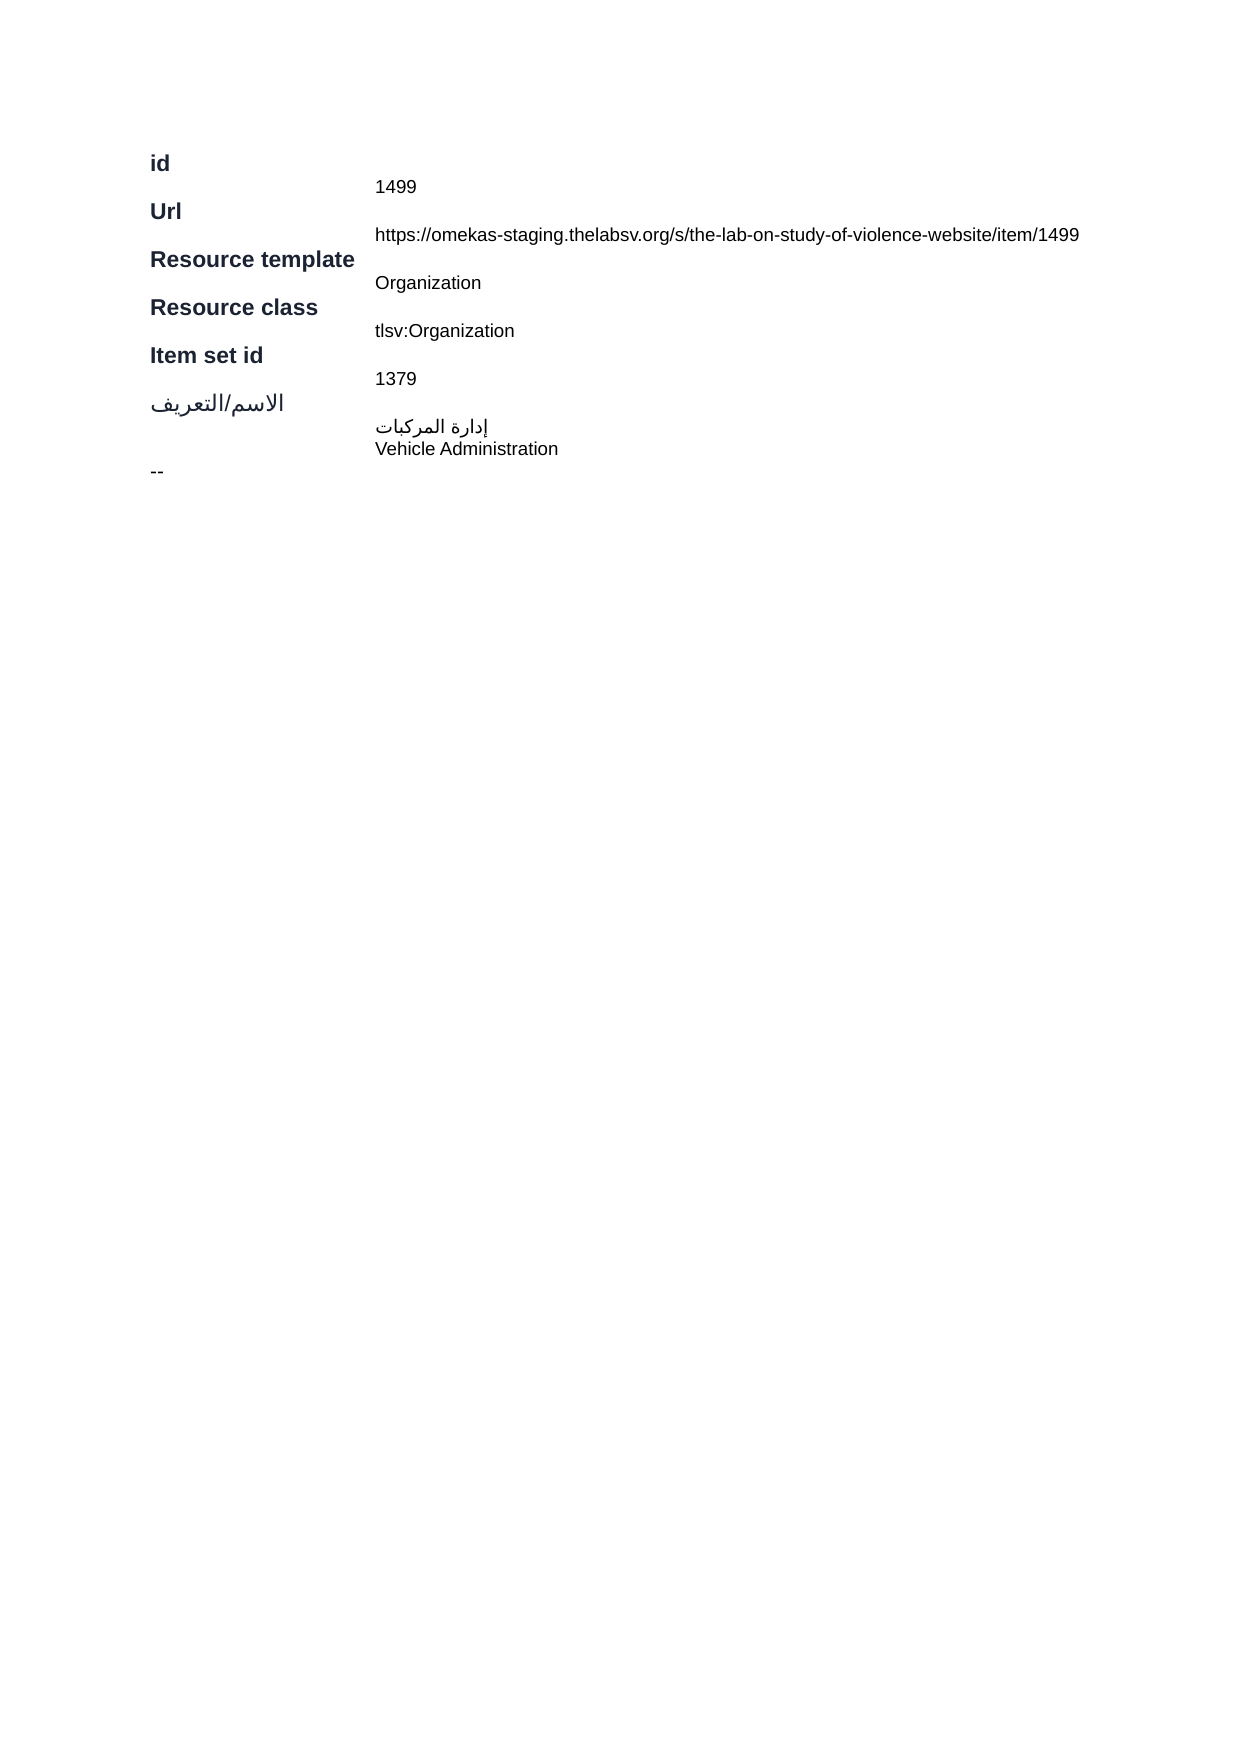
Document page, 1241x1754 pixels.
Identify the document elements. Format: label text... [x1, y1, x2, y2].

text Url [150, 198, 1090, 224]
text Item set id [150, 342, 1090, 368]
text Resource class [150, 294, 1090, 320]
text https://omekas-staging.thelabsv.org/s/the-lab-on-study-of-violence-website/item/1499 [375, 224, 1090, 246]
text tlsv:Organization [375, 320, 1090, 342]
text id [150, 150, 1090, 176]
text Organization [375, 272, 1090, 294]
text Vehicle Administration [375, 437, 1090, 459]
text -- [150, 459, 1090, 483]
text 1499 [375, 176, 1090, 198]
text الاسم/التعريف [150, 389, 1090, 416]
text Resource template [150, 246, 1090, 272]
text 1379 [375, 368, 1090, 389]
text إدارة المركبات [375, 416, 1090, 437]
